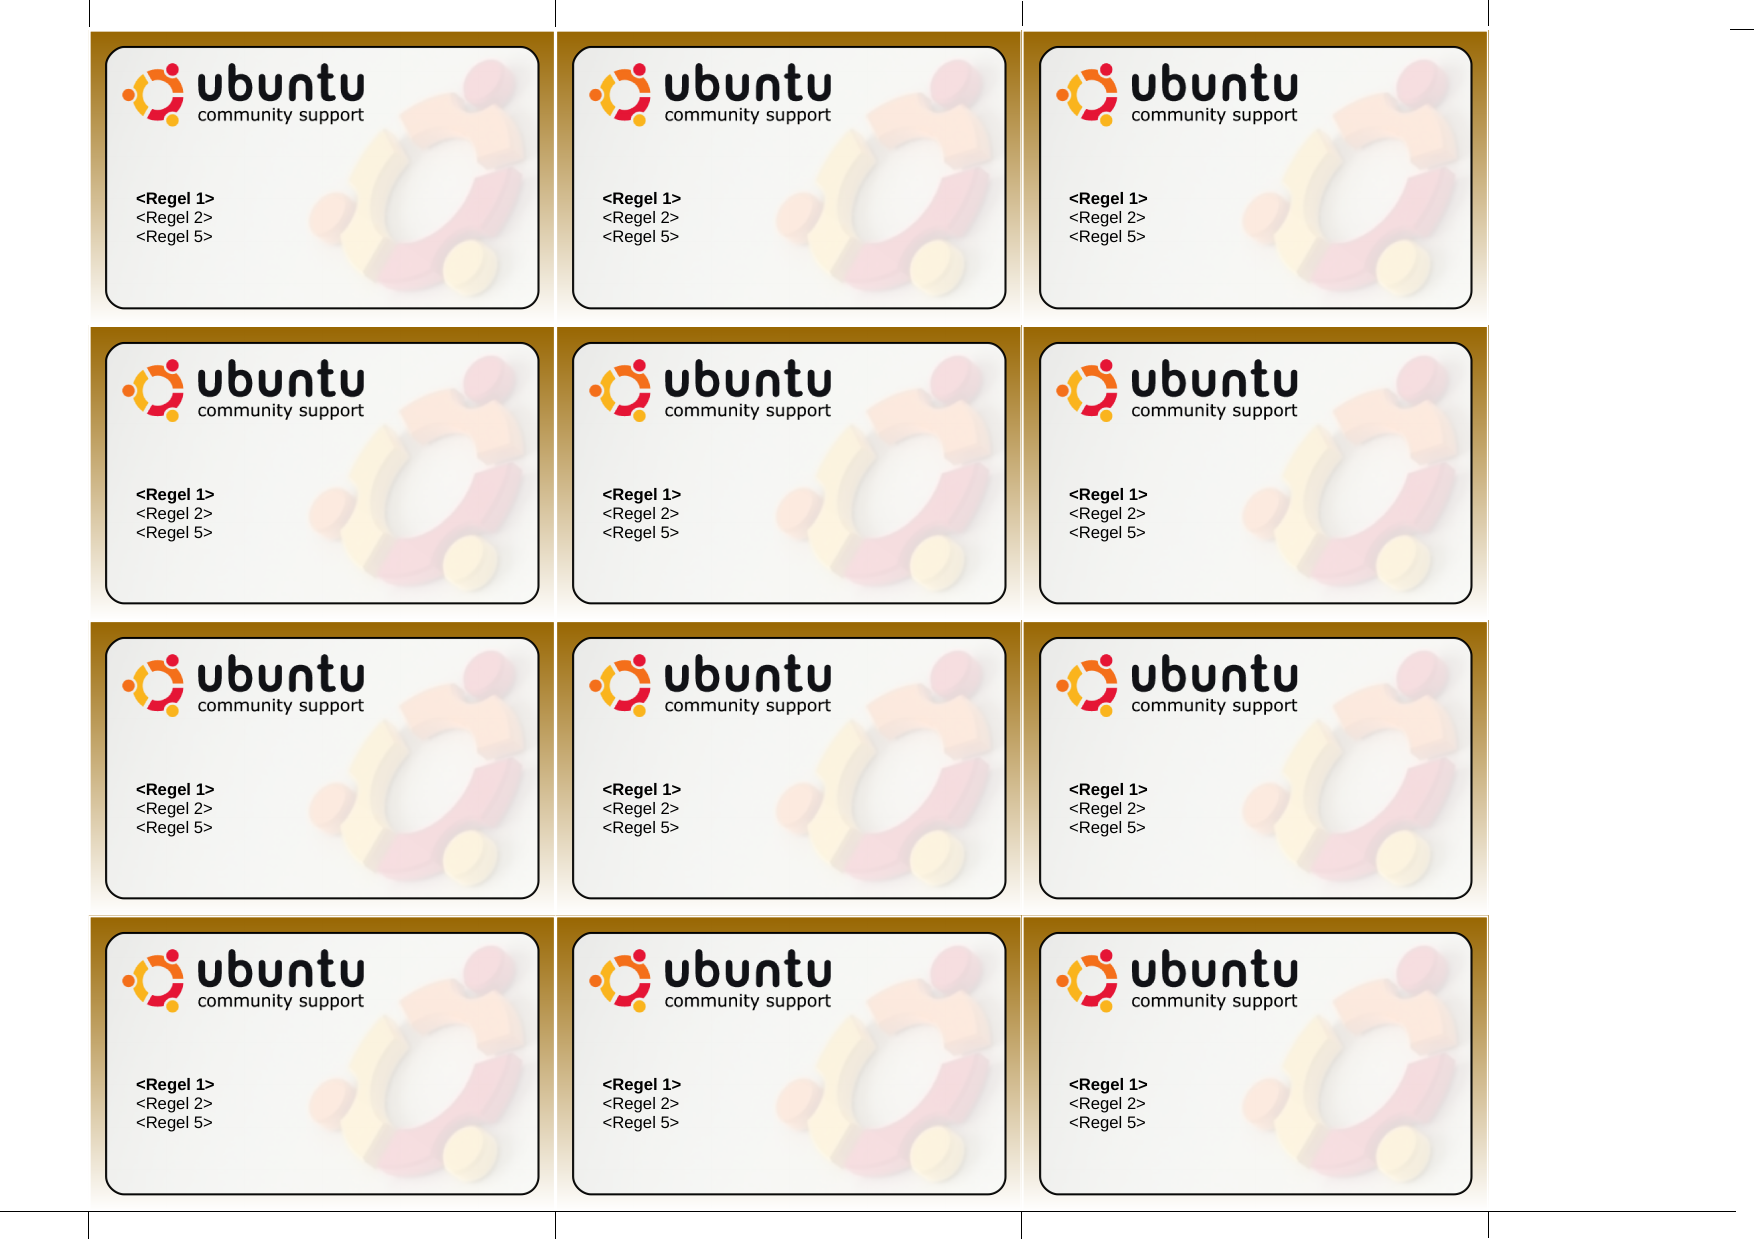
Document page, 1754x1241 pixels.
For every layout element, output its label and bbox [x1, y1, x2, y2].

picture [1024, 918, 1486, 1209]
picture [558, 623, 1020, 914]
picture [1024, 623, 1486, 914]
picture [1024, 32, 1486, 323]
picture [91, 32, 553, 323]
picture [91, 327, 553, 618]
picture [558, 32, 1020, 323]
picture [1024, 327, 1486, 618]
picture [91, 623, 553, 914]
picture [558, 327, 1020, 618]
picture [558, 918, 1020, 1209]
picture [91, 918, 553, 1209]
